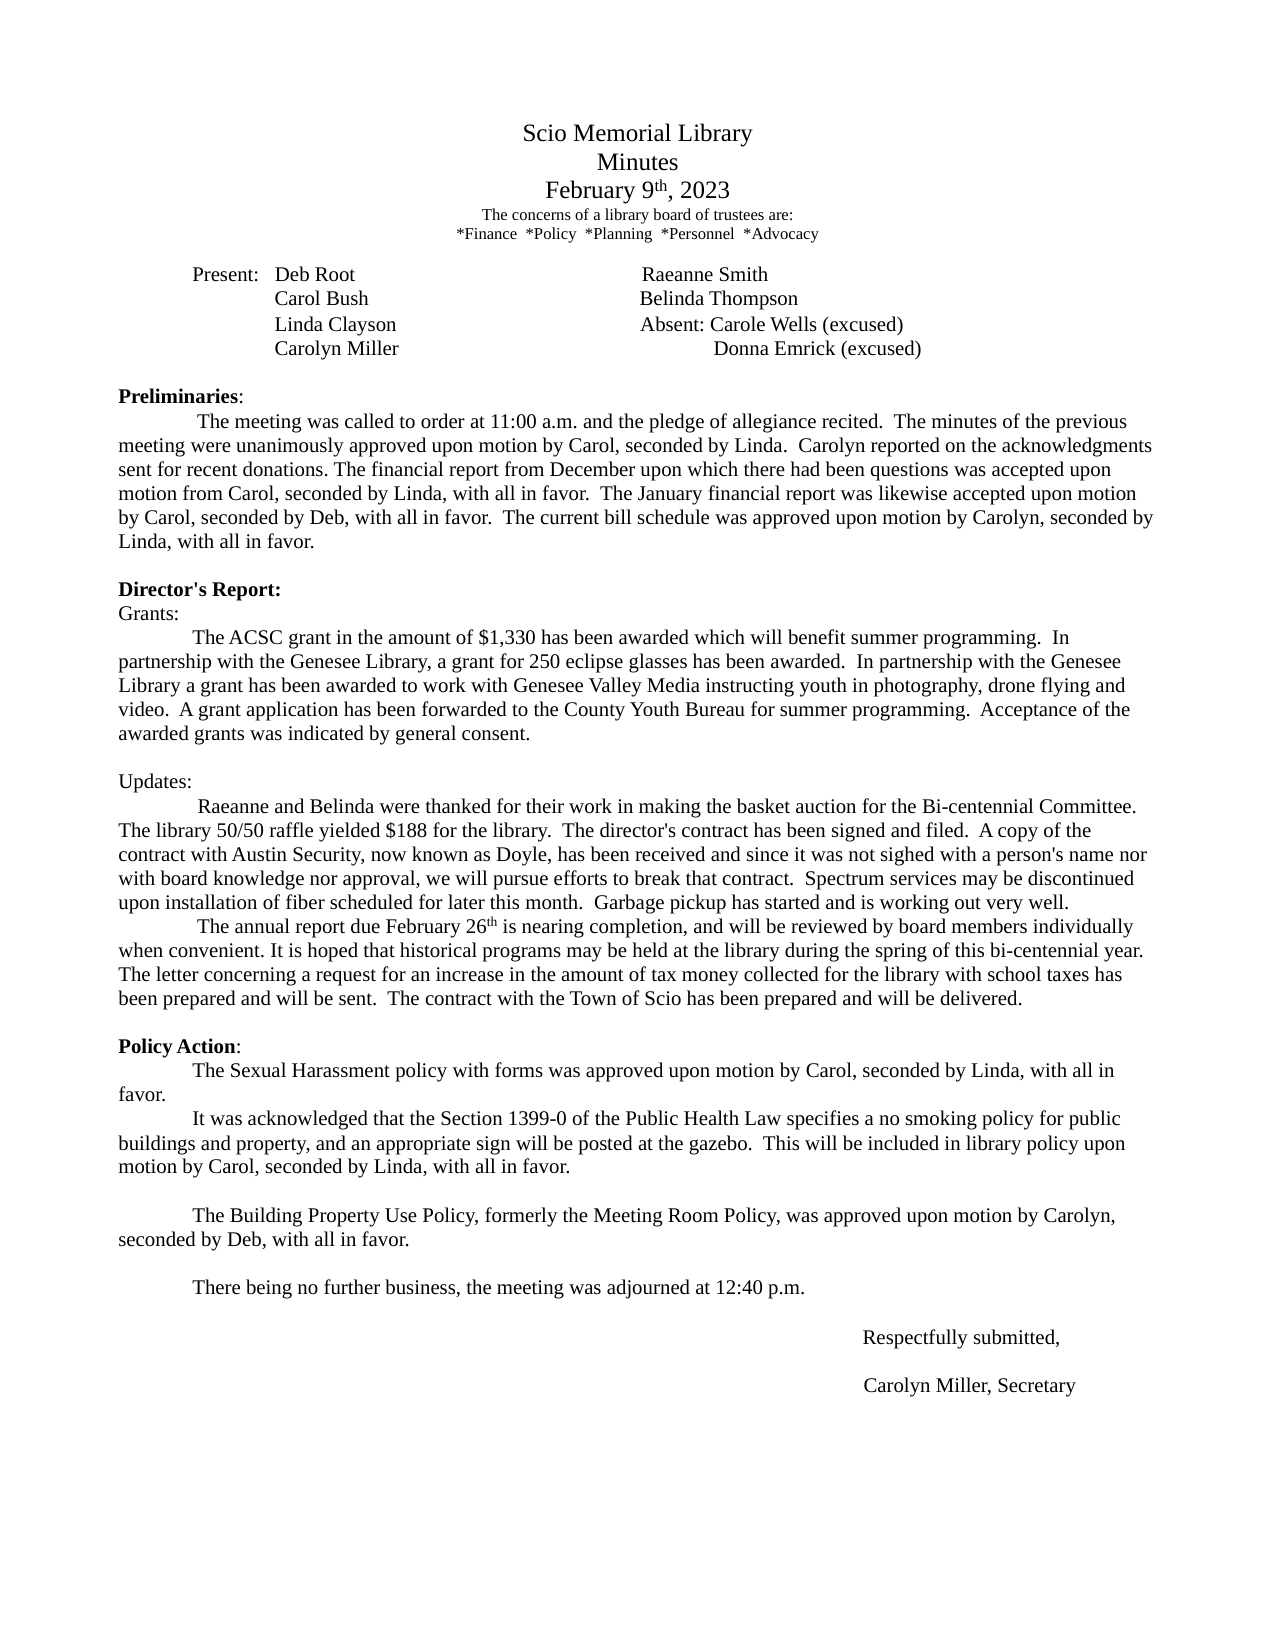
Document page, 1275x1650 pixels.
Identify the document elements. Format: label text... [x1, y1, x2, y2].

text The Sexual Harassment policy with forms was approved upon motion by Carol, seconded by Linda, with all in favor. [118, 1058, 1157, 1106]
text The Building Property Use Policy, formerly the Meeting Room Policy, was approved upon motion by Carolyn, seconded by Deb, with all in favor. [118, 1203, 1157, 1251]
text The concerns of a library board of trustees are: [118, 204, 1157, 223]
text The meeting was called to order at 11:00 a.m. and the pledge of allegiance recited. The minutes of the previous meeting were unanimously approved upon motion by Carol, seconded by Linda. Carolyn reported on the acknowledgments sent for recent donations. The financial report from December upon which there had been questions was accepted upon motion from Carol, seconded by Linda, with all in favor. The January financial report was likewise accepted upon motion by Carol, seconded by Deb, with all in favor. The current bill schedule was approved upon motion by Carolyn, seconded by Linda, with all in favor. [118, 408, 1157, 553]
text Policy Action: [118, 1034, 1157, 1058]
text Scio Memorial Library [118, 118, 1157, 147]
text February 9th, 2023 [118, 176, 1157, 204]
text The annual report due February 26th is nearing completion, and will be reviewed by board members individually when convenient. It is hoped that historical programs may be held at the library during the spring of this bi-centennial year. The letter concerning a request for an increase in the amount of tax money collected for the library with school taxes has been prepared and will be sent. The contract with the Town of Scio has been prepared and will be delivered. [118, 914, 1157, 1010]
text Minutes [118, 147, 1157, 176]
text It was acknowledged that the Section 1399-0 of the Public Health Law specifies a no smoking policy for public buildings and property, and an appropriate sign will be posted at the gazebo. This will be included in library policy upon motion by Carol, seconded by Linda, with all in favor. [118, 1106, 1157, 1178]
text Preliminaries: [118, 384, 1157, 408]
text The ACSC grant in the amount of $1,330 has been awarded which will benefit summer programming. In partnership with the Genesee Library, a grant for 250 eclipse glasses has been awarded. In partnership with the Genesee Library a grant has been awarded to work with Genesee Valley Media instructing youth in photography, drone flying and video. A grant application has been forwarded to the County Youth Bureau for summer programming. Acceptance of the awarded grants was indicated by general consent. [118, 625, 1157, 745]
text Raeanne and Belinda were thanked for their work in making the basket auction for the Bi-centennial Committee. The library 50/50 raffle yielded $188 for the library. The director's contract has been signed and filed. A copy of the contract with Austin Security, now known as Doyle, has been received and since it was not sighed with a person's name nor with board knowledge nor approval, we will pursue efforts to break that contract. Spectrum services may be discontinued upon installation of fiber scheduled for later this month. Garbage pickup has started and is working out very well. [118, 793, 1157, 914]
text Director's Report: [118, 577, 1157, 601]
text Respectfully submitted, [118, 1323, 1157, 1349]
text Grants: [118, 601, 1157, 625]
text *Finance *Policy *Planning *Personnel *Advocacy [118, 223, 1157, 243]
text Carolyn Miller Donna Emrick (excused) [118, 336, 1157, 360]
text Updates: [118, 769, 1157, 793]
text Linda Clayson Absent: Carole Wells (excused) [118, 310, 1157, 336]
text There being no further business, the meeting was adjourned at 12:40 p.m. [118, 1275, 1157, 1299]
text Carol Bush Belinda Thompson [118, 286, 1157, 310]
text Carolyn Miller, Secretary [118, 1373, 1157, 1397]
text Present: Deb Root Raeanne Smith [118, 262, 1157, 286]
